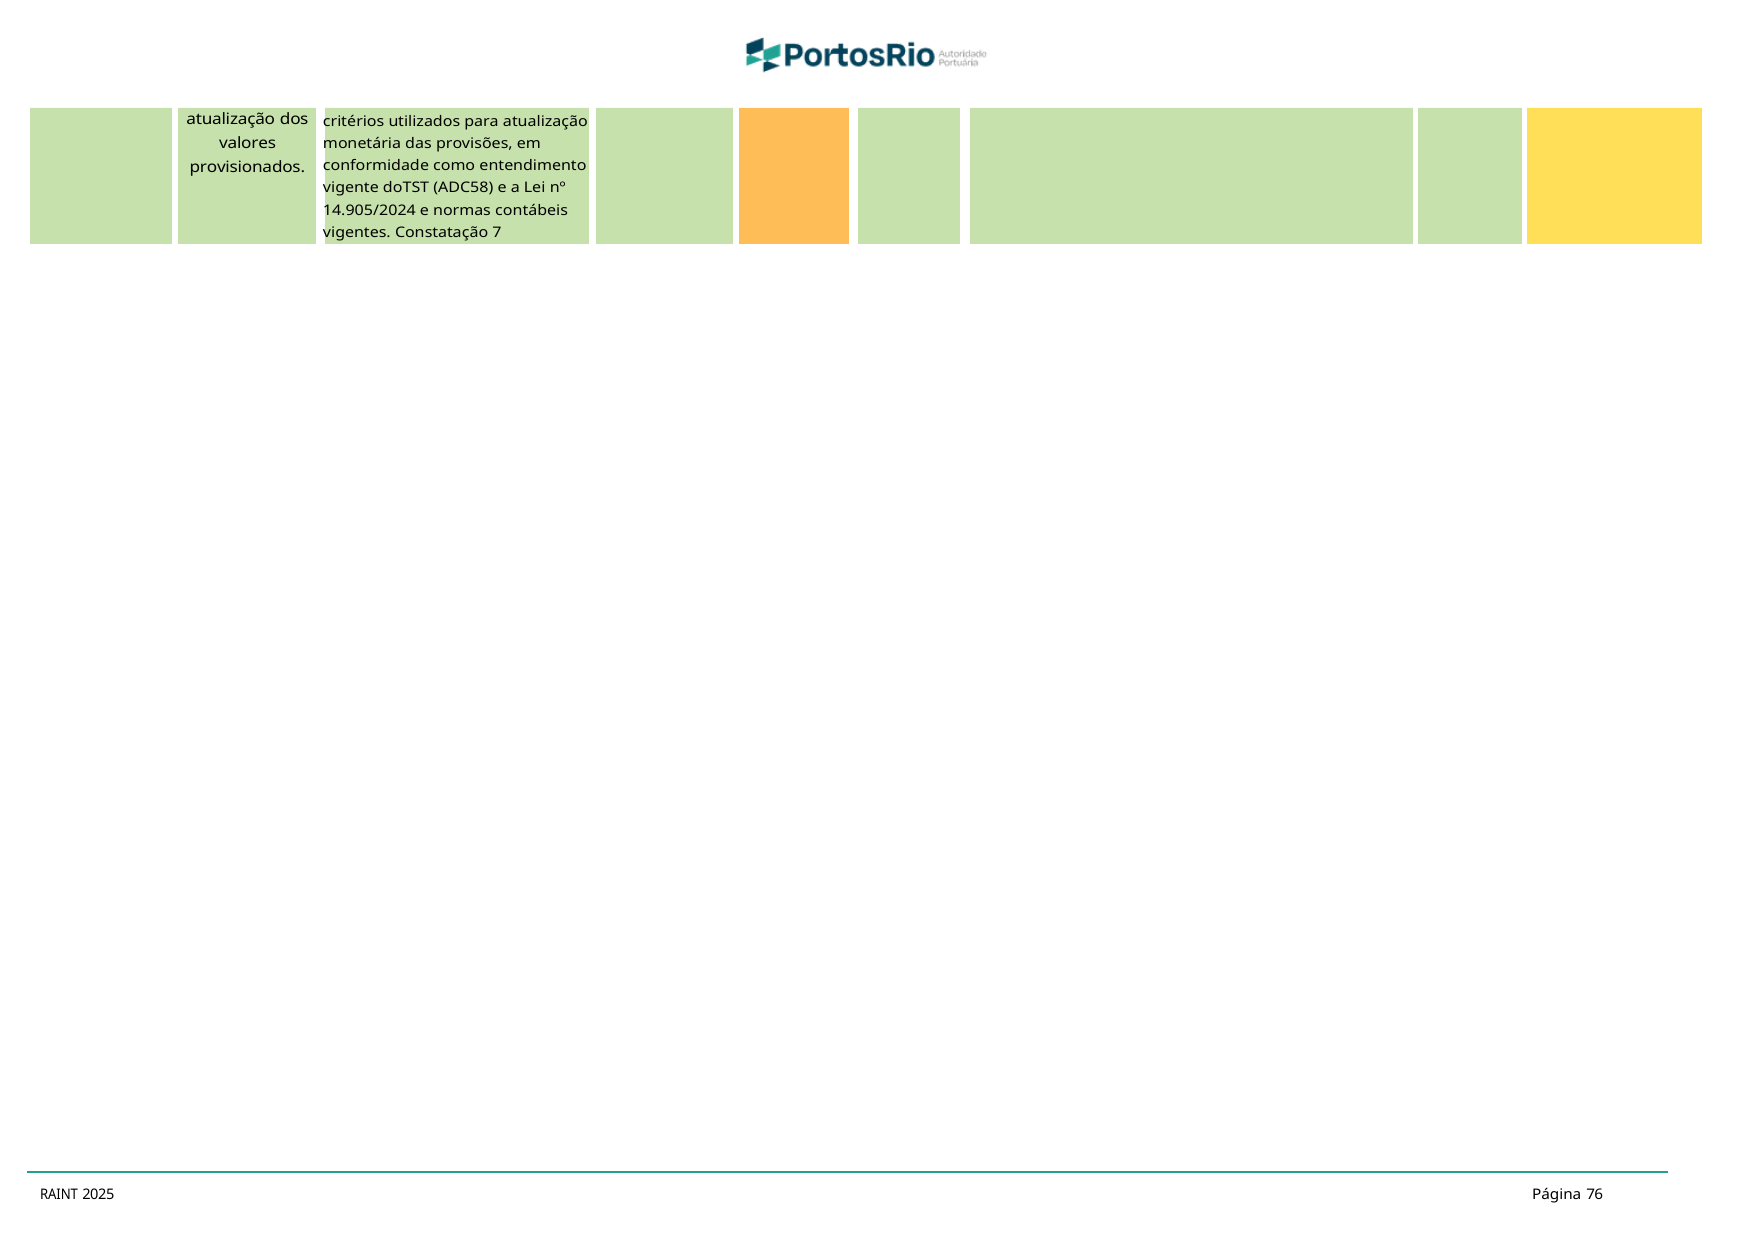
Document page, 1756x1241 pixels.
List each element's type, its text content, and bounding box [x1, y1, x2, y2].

table_cell [858, 108, 960, 244]
table_cell [1527, 108, 1702, 244]
table_cell atualização dos valores provisionados. [178, 108, 316, 244]
table_cell [1418, 108, 1522, 244]
table_cell [596, 108, 733, 244]
table_cell PRAZO INICIAL DADO PELA AUDINT, APÓS DELIBERAÇÃO DO COAUD E CONSAD QUANTO ÀS PENDÊNCIAS DOS RELATÓRIOS DE AUDITORIA. [970, 108, 1413, 244]
table_cell critérios utilizados para atualização monetária das provisões, em conformidade como entendimento vigente doTST (ADC58) e a Lei nº 14.905/2024 e normas contábeis vigentes. Constatação 7 [325, 108, 589, 244]
table_cell [30, 108, 172, 244]
table_cell [739, 108, 849, 244]
